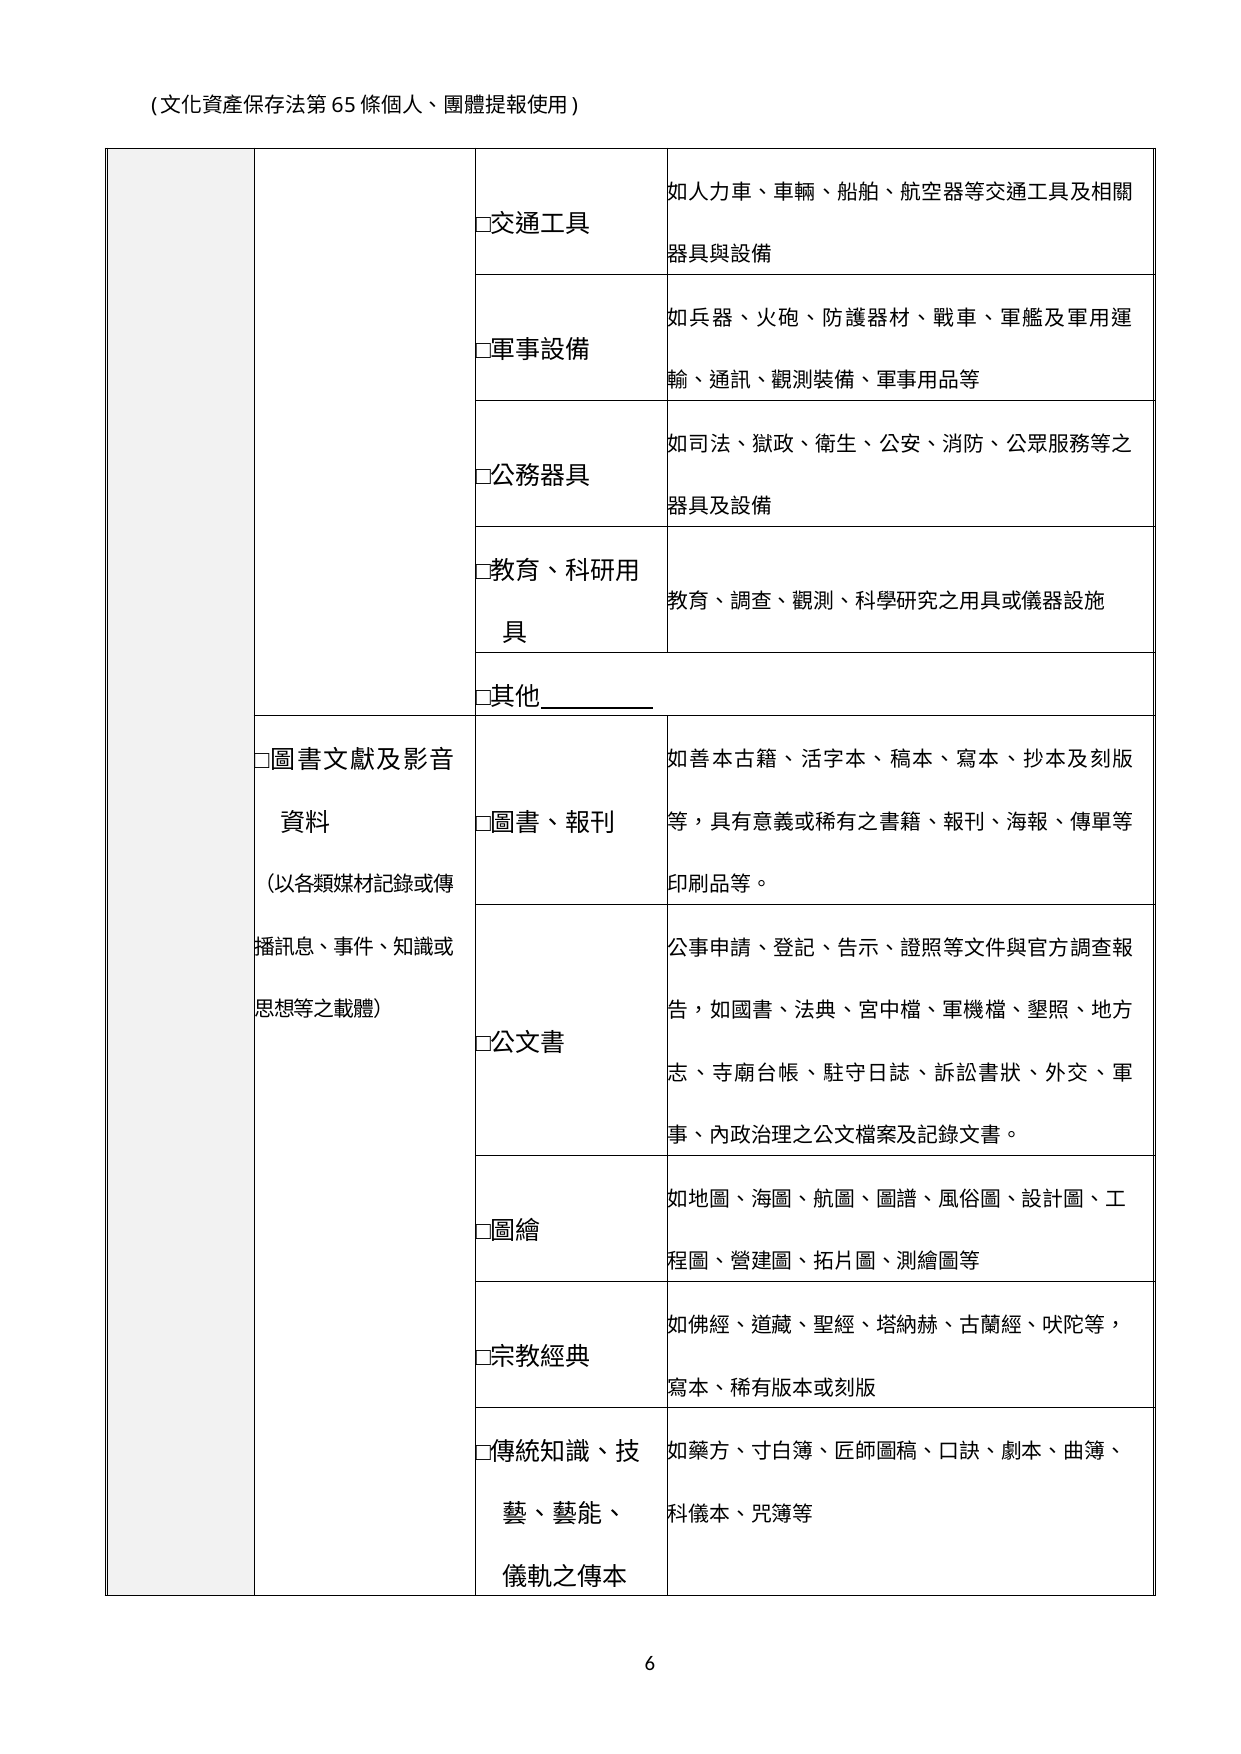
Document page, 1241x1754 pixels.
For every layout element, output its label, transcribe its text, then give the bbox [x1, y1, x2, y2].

table_cell □圖書文獻及影音資料 （以各類媒材記錄或傳播訊息、事件、知識或思想等之載體） [255, 716, 475, 1595]
table_cell □宗教經典 [476, 1282, 667, 1407]
table_cell □圖繪 [476, 1156, 667, 1281]
table_cell □圖書、報刊 [476, 716, 667, 904]
table_cell [255, 149, 475, 715]
table_cell □其他 [476, 653, 1153, 715]
table_cell 如善本古籍、活字本、稿本、寫本、抄本及刻版等，具有意義或稀有之書籍、報刊、海報、傳單等印刷品等。 [668, 716, 1153, 904]
table_cell 如司法、獄政、衛生、公安、消防、公眾服務等之器具及設備 [668, 401, 1153, 526]
table_cell 公事申請、登記、告示、證照等文件與官方調查報告，如國書、法典、宮中檔、軍機檔、墾照、地方志、寺廟台帳、駐守日誌、訴訟書狀、外交、軍事、內政治理之公文檔案及記錄文書。 [668, 905, 1153, 1155]
table_cell [108, 149, 254, 1595]
table_cell □軍事設備 [476, 275, 667, 399]
table_cell □交通工具 [476, 149, 667, 273]
table_cell □傳統知識、技藝、藝能、儀軌之傳本 [476, 1408, 667, 1595]
table_cell 如地圖、海圖、航圖、圖譜、風俗圖、設計圖、工程圖、營建圖、拓片圖、測繪圖等 [668, 1156, 1153, 1281]
table_cell 如人力車、車輛、船舶、航空器等交通工具及相關器具與設備 [668, 149, 1153, 273]
table_cell □公務器具 [476, 401, 667, 526]
table_cell □教育、科研用具 [476, 527, 667, 652]
table_cell 如藥方、寸白簿、匠師圖稿、口訣、劇本、曲簿、科儀本、咒簿等 [668, 1408, 1153, 1595]
table_cell □公文書 [476, 905, 667, 1155]
table_cell 教育、調查、觀測、科學研究之用具或儀器設施 [668, 527, 1153, 652]
table_cell 如兵器、火砲、防護器材、戰車、軍艦及軍用運輸、通訊、觀測裝備、軍事用品等 [668, 275, 1153, 399]
table_cell 如佛經、道藏、聖經、塔納赫、古蘭經、吠陀等，寫本、稀有版本或刻版 [668, 1282, 1153, 1407]
